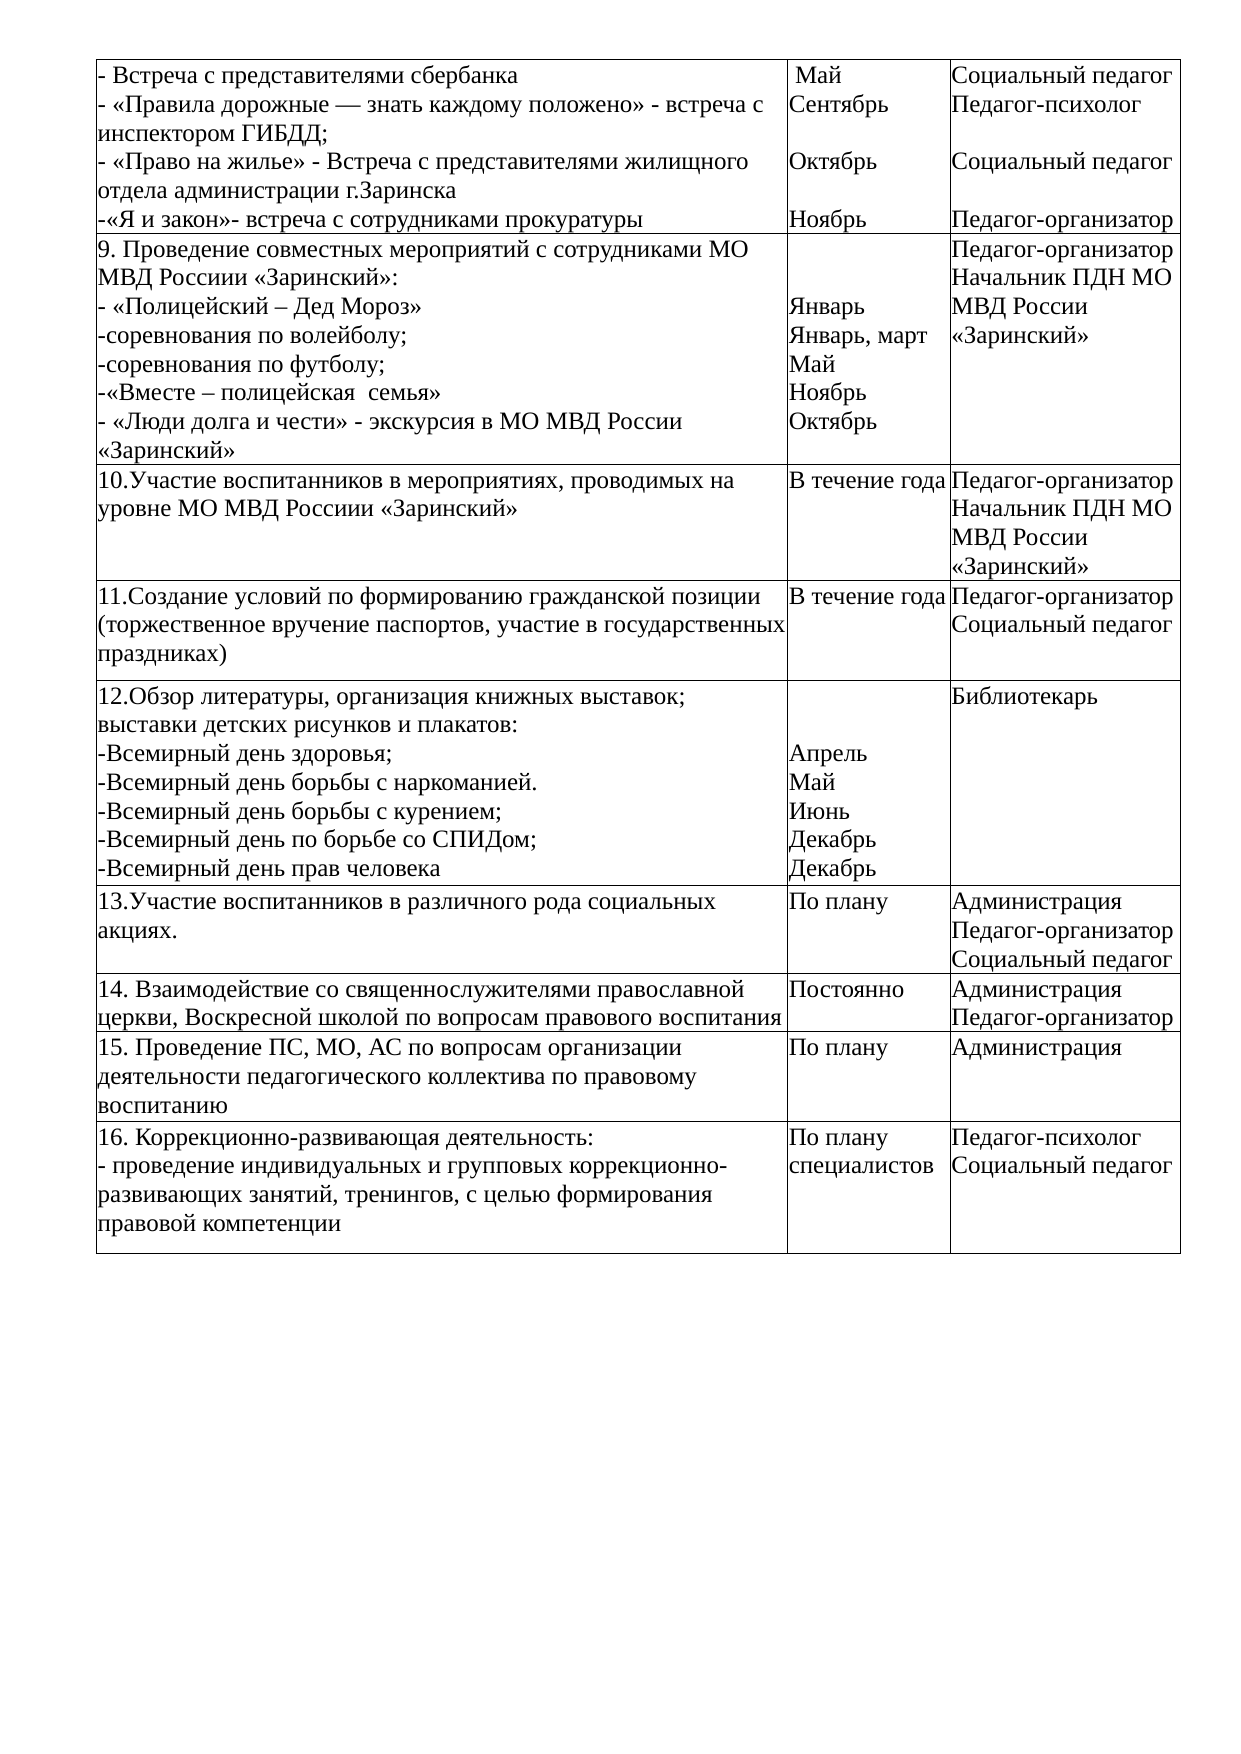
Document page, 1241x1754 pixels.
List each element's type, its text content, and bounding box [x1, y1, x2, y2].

table_cell Постоянно [788, 974, 950, 1031]
table_cell По плану [788, 886, 950, 973]
table_cell Май Сентябрь Октябрь Ноябрь [788, 60, 950, 233]
table_cell Администрация Педагог-организатор [951, 974, 1180, 1031]
table_cell Библиотекарь [951, 681, 1180, 885]
table_cell 12.Обзор литературы, организация книжных выставок; выставки детских рисунков и плакатов: -Всемирный день здоровья; -Всемирный день борьбы с наркоманией. -Всемирный день борьбы с курением; -Всемирный день по борьбе со СПИДом; -Всемирный день прав человека [97, 681, 787, 885]
table_cell Администрация [951, 1032, 1180, 1121]
table_cell Педагог-организатор Начальник ПДН МО МВД России «Заринский» [951, 465, 1180, 580]
table_cell 16. Коррекционно-развивающая деятельность: - проведение индивидуальных и групповых коррекционно-развивающих занятий, тренингов, с целью формирования правовой компетенции [97, 1122, 787, 1253]
table_cell По плану [788, 1032, 950, 1121]
table_cell В течение года [788, 465, 950, 580]
table_cell 13.Участие воспитанников в различного рода социальных акциях. [97, 886, 787, 973]
table_cell 10.Участие воспитанников в мероприятиях, проводимых на уровне МО МВД Россиии «Заринский» [97, 465, 787, 580]
table_cell Администрация Педагог-организатор Социальный педагог [951, 886, 1180, 973]
table_cell 15. Проведение ПС, МО, АС по вопросам организации деятельности педагогического коллектива по правовому воспитанию [97, 1032, 787, 1121]
table_cell Социальный педагог Педагог-психолог Социальный педагог Педагог-организатор [951, 60, 1180, 233]
table_cell Январь Январь, март Май Ноябрь Октябрь [788, 234, 950, 464]
table_cell 14. Взаимодействие со священнослужителями православной церкви, Воскресной школой по вопросам правового воспитания [97, 974, 787, 1031]
table_cell Апрель Май Июнь Декабрь Декабрь [788, 681, 950, 885]
table_cell 11.Создание условий по формированию гражданской позиции (торжественное вручение паспортов, участие в государственных праздниках) [97, 581, 787, 680]
table_cell - Встреча с представителями сбербанка - «Правила дорожные — знать каждому положено» - встреча с инспектором ГИБДД; - «Право на жилье» - Встреча с представителями жилищного отдела администрации г.Заринска -«Я и закон»- встреча с сотрудниками прокуратуры [97, 60, 787, 233]
table_cell Педагог-организатор Начальник ПДН МО МВД России «Заринский» [951, 234, 1180, 464]
table_cell В течение года [788, 581, 950, 680]
table_cell Педагог-психолог Социальный педагог [951, 1122, 1180, 1253]
table_cell 9. Проведение совместных мероприятий с сотрудниками МО МВД Россиии «Заринский»: - «Полицейский – Дед Мороз» -соревнования по волейболу; -соревнования по футболу; -«Вместе – полицейская семья» - «Люди долга и чести» - экскурсия в МО МВД России «Заринский» [97, 234, 787, 464]
table_cell По плану специалистов [788, 1122, 950, 1253]
table_cell Педагог-организатор Социальный педагог [951, 581, 1180, 680]
